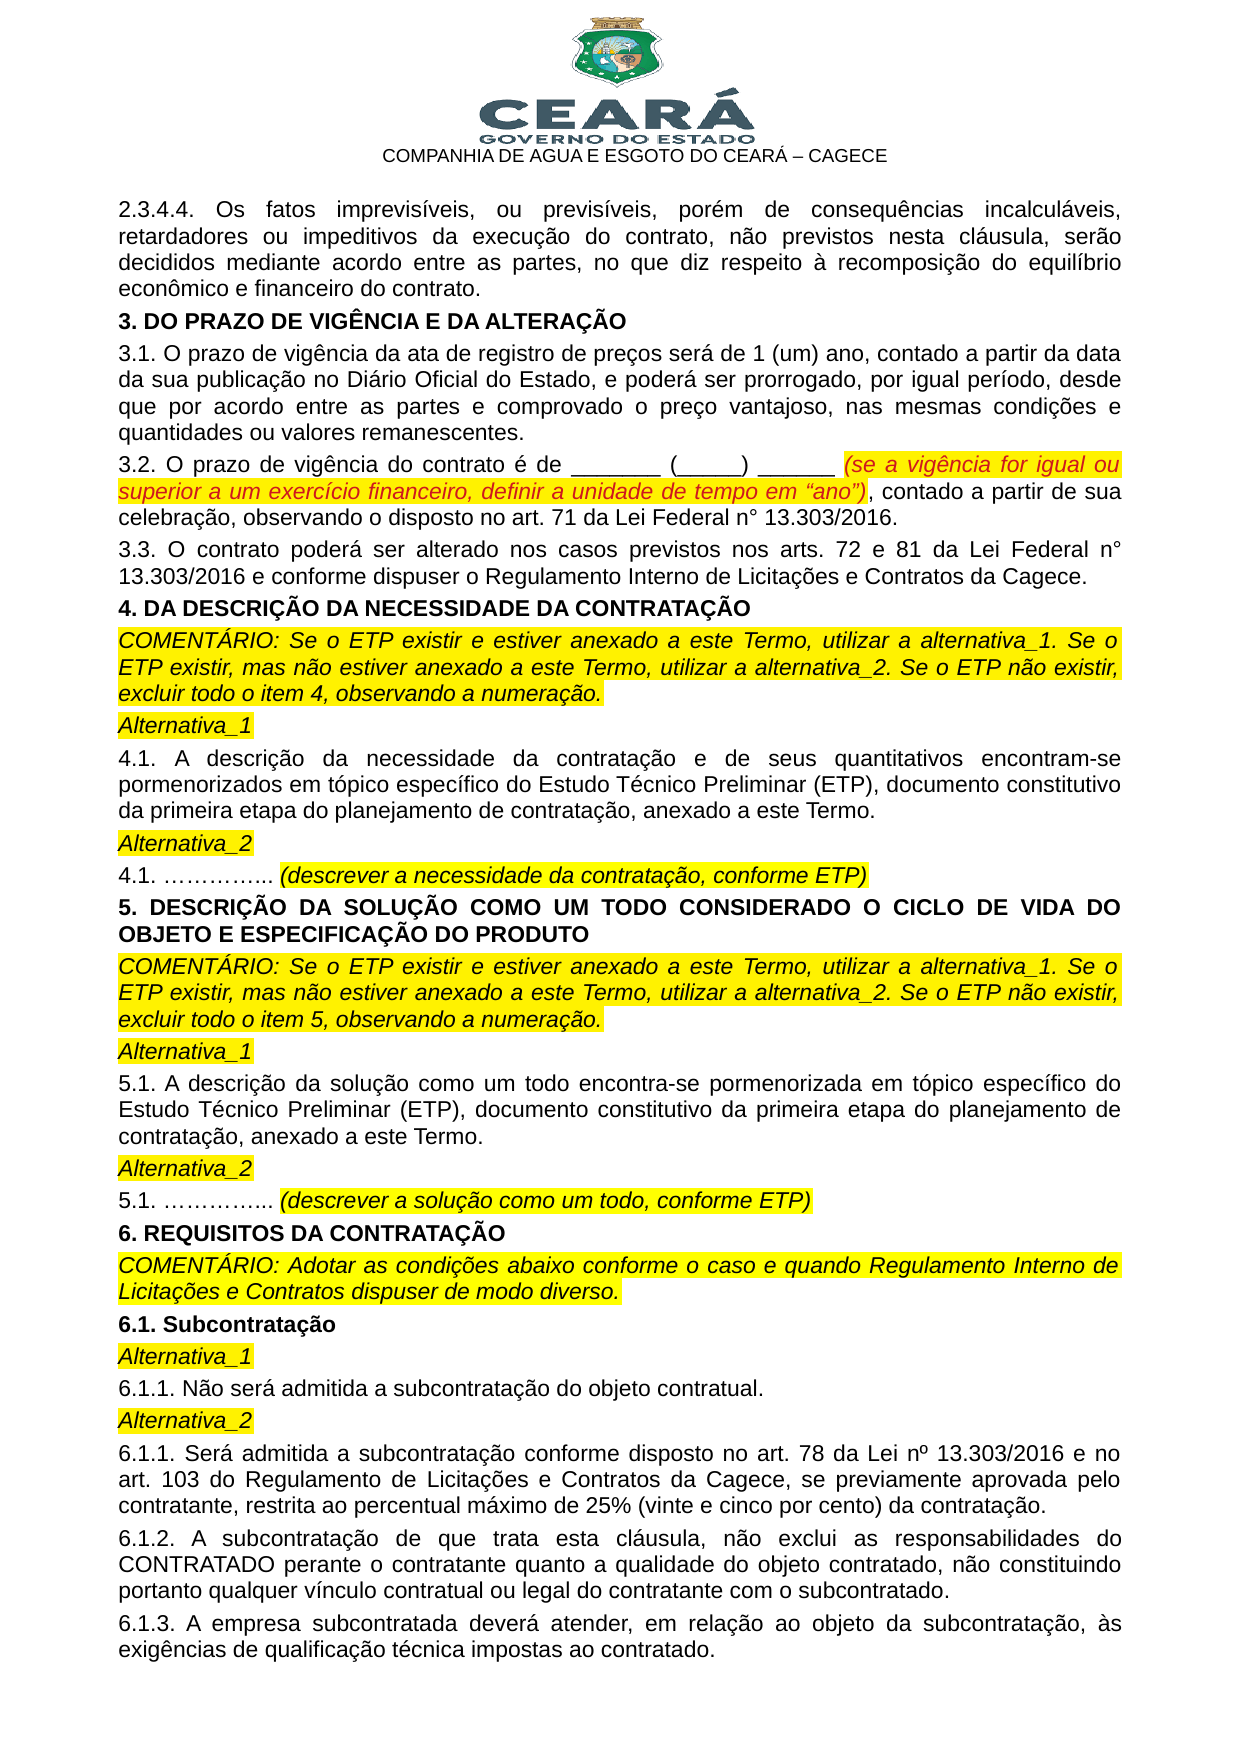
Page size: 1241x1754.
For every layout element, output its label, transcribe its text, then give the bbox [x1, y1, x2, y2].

text 2.3.4.4. Os fatos imprevisíveis, ou previsíveis, porém de consequências incalculáveis, retardadores ou impeditivos da execução do contrato, não previstos nesta cláusula, serão decididos mediante acordo entre as partes, no que diz respeito à recomposição do equilíbrio econômico e financeiro do contrato. [118, 196, 1122, 302]
text 6.1.3. A empresa subcontratada deverá atender, em relação ao objeto da subcontratação, às exigências de qualificação técnica impostas ao contratado. [118, 1610, 1122, 1662]
text 3.3. O contrato poderá ser alterado nos casos previstos nos arts. 72 e 81 da Lei Federal n° 13.303/2016 e conforme dispuser o Regulamento Interno de Licitações e Contratos da Cagece. [118, 536, 1122, 589]
text Alternativa_2 [118, 1155, 1122, 1181]
picture [453, 12, 782, 148]
text 5. DESCRIÇÃO DA SOLUÇÃO COMO UM TODO CONSIDERADO O CICLO DE VIDA DO OBJETO E ESPECIFICAÇÃO DO PRODUTO [118, 894, 1122, 947]
text COMENTÁRIO: Se o ETP existir e estiver anexado a este Termo, utilizar a alternativa_1. Se o ETP existir, mas não estiver anexado a este Termo, utilizar a alternativa_2. Se o ETP não existir, excluir todo o item 4, observando a numeração. [118, 627, 1122, 706]
text 4.1. …………... (descrever a necessidade da contratação, conforme ETP) [118, 862, 1122, 888]
text COMENTÁRIO: Adotar as condições abaixo conforme o caso e quando Regulamento Interno de Licitações e Contratos dispuser de modo diverso. [118, 1252, 1122, 1305]
text Alternativa_1 [118, 1038, 1122, 1064]
text 4.1. A descrição da necessidade da contratação e de seus quantitativos encontram-se pormenorizados em tópico específico do Estudo Técnico Preliminar (ETP), documento constitutivo da primeira etapa do planejamento de contratação, anexado a este Termo. [118, 744, 1122, 824]
text 6.1. Subcontratação [118, 1311, 1122, 1337]
text 6.1.1. Não será admitida a subcontratação do objeto contratual. [118, 1375, 1122, 1402]
text COMENTÁRIO: Se o ETP existir e estiver anexado a este Termo, utilizar a alternativa_1. Se o ETP existir, mas não estiver anexado a este Termo, utilizar a alternativa_2. Se o ETP não existir, excluir todo o item 5, observando a numeração. [118, 953, 1122, 1032]
text 3.2. O prazo de vigência do contrato é de _______ (_____) ______ (se a vigência for igual ou superior a um exercício financeiro, definir a unidade de tempo em “ano”), contado a partir de sua celebração, observando o disposto no art. 71 da Lei Federal n° 13.303/2016. [118, 451, 1122, 530]
text Alternativa_2 [118, 1407, 1122, 1434]
text Alternativa_2 [118, 829, 1122, 856]
text 6.1.2. A subcontratação de que trata esta cláusula, não exclui as responsabilidades do CONTRATADO perante o contratante quanto a qualidade do objeto contratado, não constituindo portanto qualquer vínculo contratual ou legal do contratante com o subcontratado. [118, 1525, 1122, 1604]
text 4. DA DESCRIÇÃO DA NECESSIDADE DA CONTRATAÇÃO [118, 595, 1122, 621]
text 6. REQUISITOS DA CONTRATAÇÃO [118, 1220, 1122, 1246]
text 6.1.1. Será admitida a subcontratação conforme disposto no art. 78 da Lei nº 13.303/2016 e no art. 103 do Regulamento de Licitações e Contratos da Cagece, se previamente aprovada pelo contratante, restrita ao percentual máximo de 25% (vinte e cinco por cento) da contratação. [118, 1440, 1122, 1519]
text Alternativa_1 [118, 712, 1122, 739]
text 3.1. O prazo de vigência da ata de registro de preços será de 1 (um) ano, contado a partir da data da sua publicação no Diário Oficial do Estado, e poderá ser prorrogado, por igual período, desde que por acordo entre as partes e comprovado o preço vantajoso, nas mesmas condições e quantidades ou valores remanescentes. [118, 340, 1122, 445]
text 5.1. A descrição da solução como um todo encontra-se pormenorizada em tópico específico do Estudo Técnico Preliminar (ETP), documento constitutivo da primeira etapa do planejamento de contratação, anexado a este Termo. [118, 1070, 1122, 1149]
text 3. DO PRAZO DE VIGÊNCIA E DA ALTERAÇÃO [118, 308, 1122, 334]
text 5.1. …………... (descrever a solução como um todo, conforme ETP) [118, 1187, 1122, 1214]
text Alternativa_1 [118, 1343, 1122, 1369]
